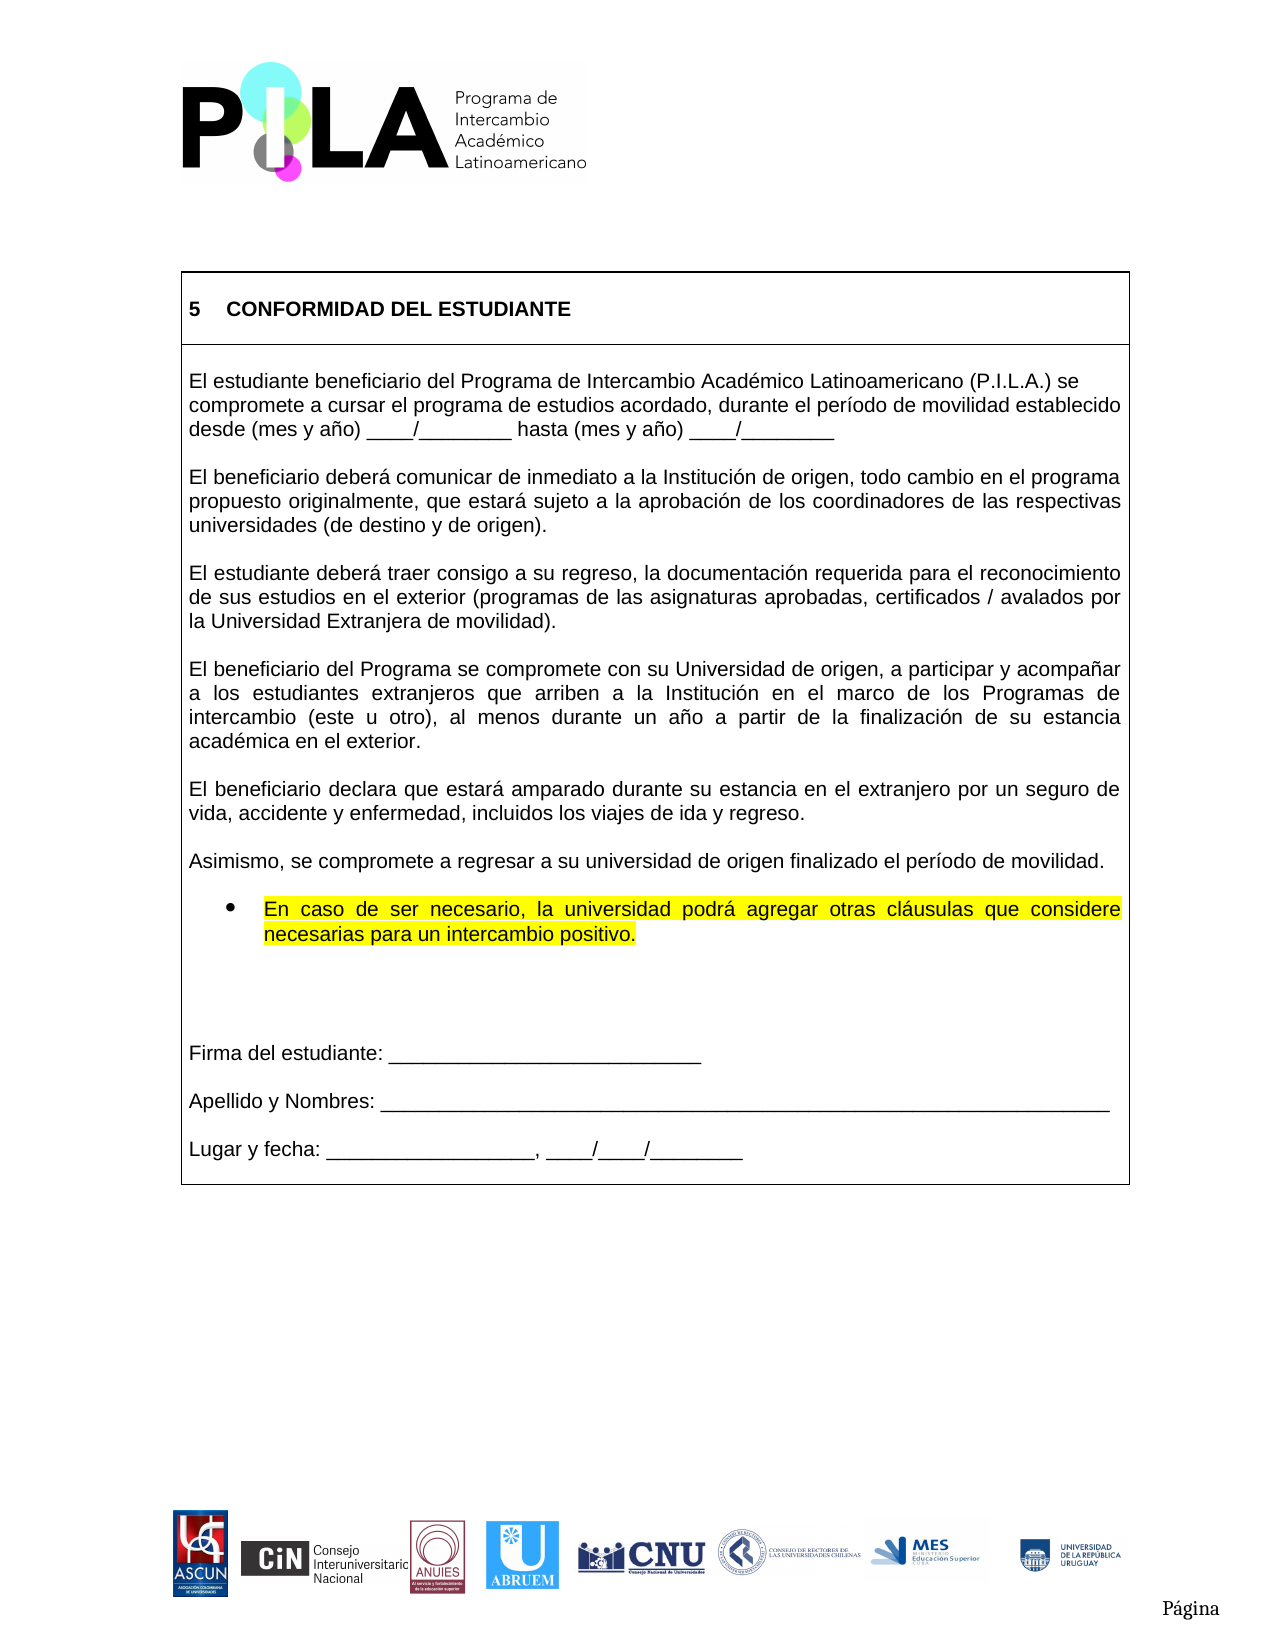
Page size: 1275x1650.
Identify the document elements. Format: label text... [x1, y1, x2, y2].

table_cell El estudiante beneficiario del Programa de Intercambio Académico Latinoamericano (P.I.L.A.) se compromete a cursar el programa de estudios acordado, durante el período de movilidad establecido desde (mes y año) ____/________ hasta (mes y año) ____/________ El beneficiario deberá comunicar de inmediato a la Institución de origen, todo cambio en el programa propuesto originalmente, que estará sujeto a la aprobación de los coordinadores de las respectivas universidades (de destino y de origen). El estudiante deberá traer consigo a su regreso, la documentación requerida para el reconocimiento de sus estudios en el exterior (programas de las asignaturas aprobadas, certificados / avalados por la Universidad Extranjera de movilidad). El beneficiario del Programa se compromete con su Universidad de origen, a participar y acompañar a los estudiantes extranjeros que arriben a la Institución en el marco de los Programas de intercambio (este u otro), al menos durante un año a partir de la finalización de su estancia académica en el exterior. El beneficiario declara que estará amparado durante su estancia en el extranjero por un seguro de vida, accidente y enfermedad, incluidos los viajes de ida y regreso. Asimismo, se compromete a regresar a su universidad de origen finalizado el período de movilidad. En caso de ser necesario, la universidad podrá agregar otras cláusulas que considere necesarias para un intercambio positivo. Firma del estudiante: ___________________________ Apellido y Nombres: _______________________________________________________________ Lugar y fecha: __________________, ____/____/________ [182, 345, 1129, 1184]
picture [486, 1521, 559, 1589]
picture [182, 62, 586, 184]
picture [573, 1516, 709, 1595]
table_header CONFORMIDAD DEL ESTUDIANTE [182, 273, 1129, 344]
picture [173, 1510, 228, 1597]
picture [711, 1517, 989, 1583]
picture [241, 1518, 467, 1596]
picture [1009, 1528, 1132, 1582]
